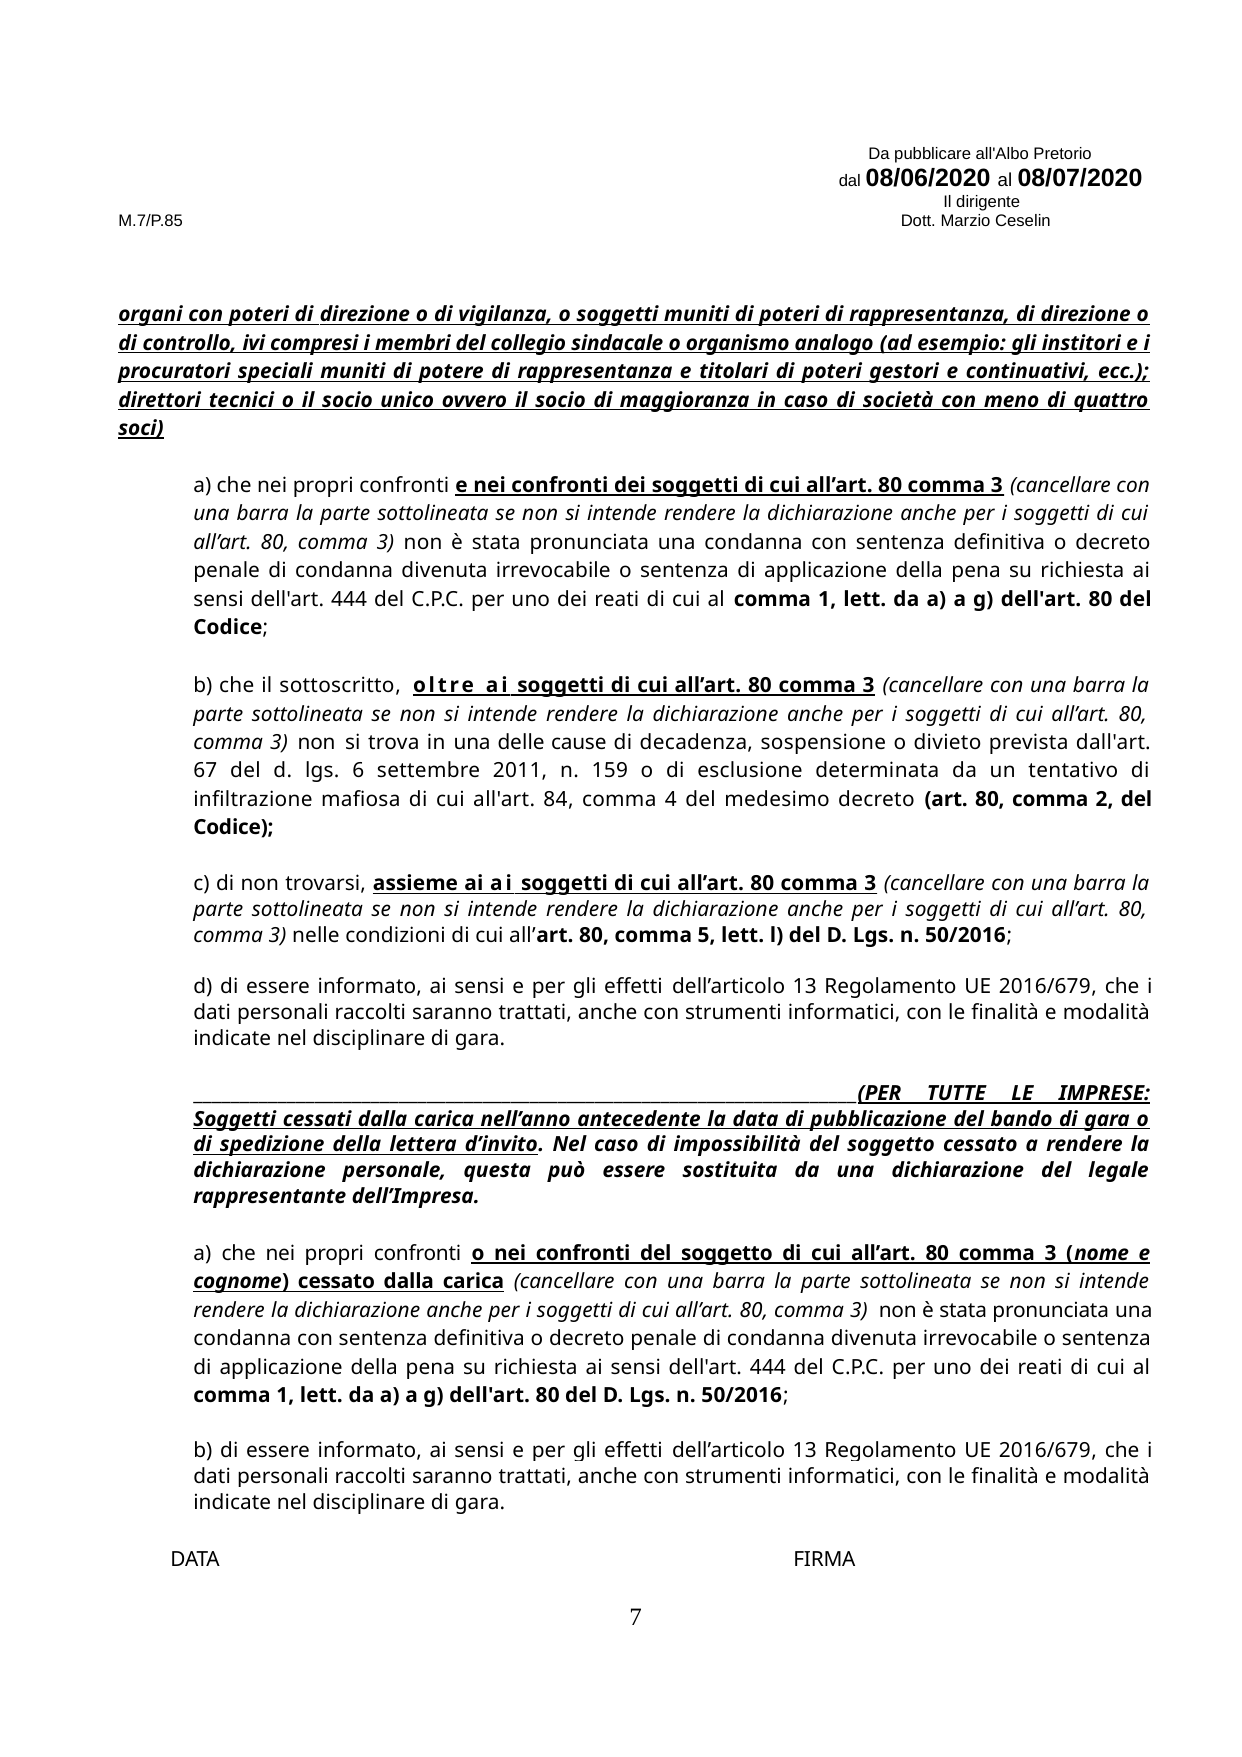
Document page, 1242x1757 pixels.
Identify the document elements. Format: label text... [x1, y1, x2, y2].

list b) di essere informato, ai sensi e per gli effetti dell’articolo 13 Regolamento UE 2016/679, che i dati personali raccolti saranno trattati, anche con strumenti informatici, con le finalità e modalità indicate nel disciplinare di gara. [156, 1437, 1152, 1514]
list _______________________________________________________________________(PER TUTTE LE IMPRESE: Soggetti cessati dalla carica nell’anno antecedente la data di pubblicazione del bando di gara o di spedizione della lettera d’invito. Nel caso di impossibilità del soggetto cessato a rendere la dichiarazione personale, questa può essere sostituita da una dichiarazione del legale rappresentante dell’Impresa. [156, 1080, 1152, 1208]
list a) che nei propri confronti o nei confronti del soggetto di cui all’art. 80 comma 3 (nome e cognome) cessato dalla carica (cancellare con una barra la parte sottolineata se non si intende rendere la dichiarazione anche per i soggetti di cui all’art. 80, comma 3) non è stata pronunciata una condanna con sentenza definitiva o decreto penale di condanna divenuta irrevocabile o sentenza di applicazione della pena su richiesta ai sensi dell'art. 444 del C.P.C. per uno dei reati di cui al comma 1, lett. da a) a g) dell'art. 80 del D. Lgs. n. 50/2016; [156, 1238, 1152, 1409]
text organi con poteri di direzione o di vigilanza, o soggetti muniti di poteri di rappresentanza, di direzione o di controllo, ivi compresi i membri del collegio sindacale o organismo analogo (ad esempio: gli institori e i procuratori speciali muniti di potere di rappresentanza e titolari di poteri gestori e continuativi, ecc.); direttori tecnici o il socio unico ovvero il socio di maggioranza in caso di società con meno di quattro soci) [118, 299, 1152, 442]
list a) che nei propri confronti e nei confronti dei soggetti di cui all’art. 80 comma 3 (cancellare con una barra la parte sottolineata se non si intende rendere la dichiarazione anche per i soggetti di cui all’art. 80, comma 3) non è stata pronunciata una condanna con sentenza definitiva o decreto penale di condanna divenuta irrevocabile o sentenza di applicazione della pena su richiesta ai sensi dell'art. 444 del C.P.C. per uno dei reati di cui al comma 1, lett. da a) a g) dell'art. 80 del Codice; [156, 470, 1152, 641]
list b) che il sottoscritto, oltre ai soggetti di cui all’art. 80 comma 3 (cancellare con una barra la parte sottolineata se non si intende rendere la dichiarazione anche per i soggetti di cui all’art. 80, comma 3) non si trova in una delle cause di decadenza, sospensione o divieto prevista dall'art. 67 del d. lgs. 6 settembre 2011, n. 159 o di esclusione determinata da un tentativo di infiltrazione mafiosa di cui all'art. 84, comma 4 del medesimo decreto (art. 80, comma 2, del Codice); [156, 670, 1152, 841]
list d) di essere informato, ai sensi e per gli effetti dell’articolo 13 Regolamento UE 2016/679, che i dati personali raccolti saranno trattati, anche con strumenti informatici, con le finalità e modalità indicate nel disciplinare di gara. [156, 973, 1152, 1050]
text DATA FIRMA [118, 1544, 1152, 1572]
list c) di non trovarsi, assieme ai ai soggetti di cui all’art. 80 comma 3 (cancellare con una barra la parte sottolineata se non si intende rendere la dichiarazione anche per i soggetti di cui all’art. 80, comma 3) nelle condizioni di cui all’art. 80, comma 5, lett. l) del D. Lgs. n. 50/2016; [156, 870, 1152, 947]
